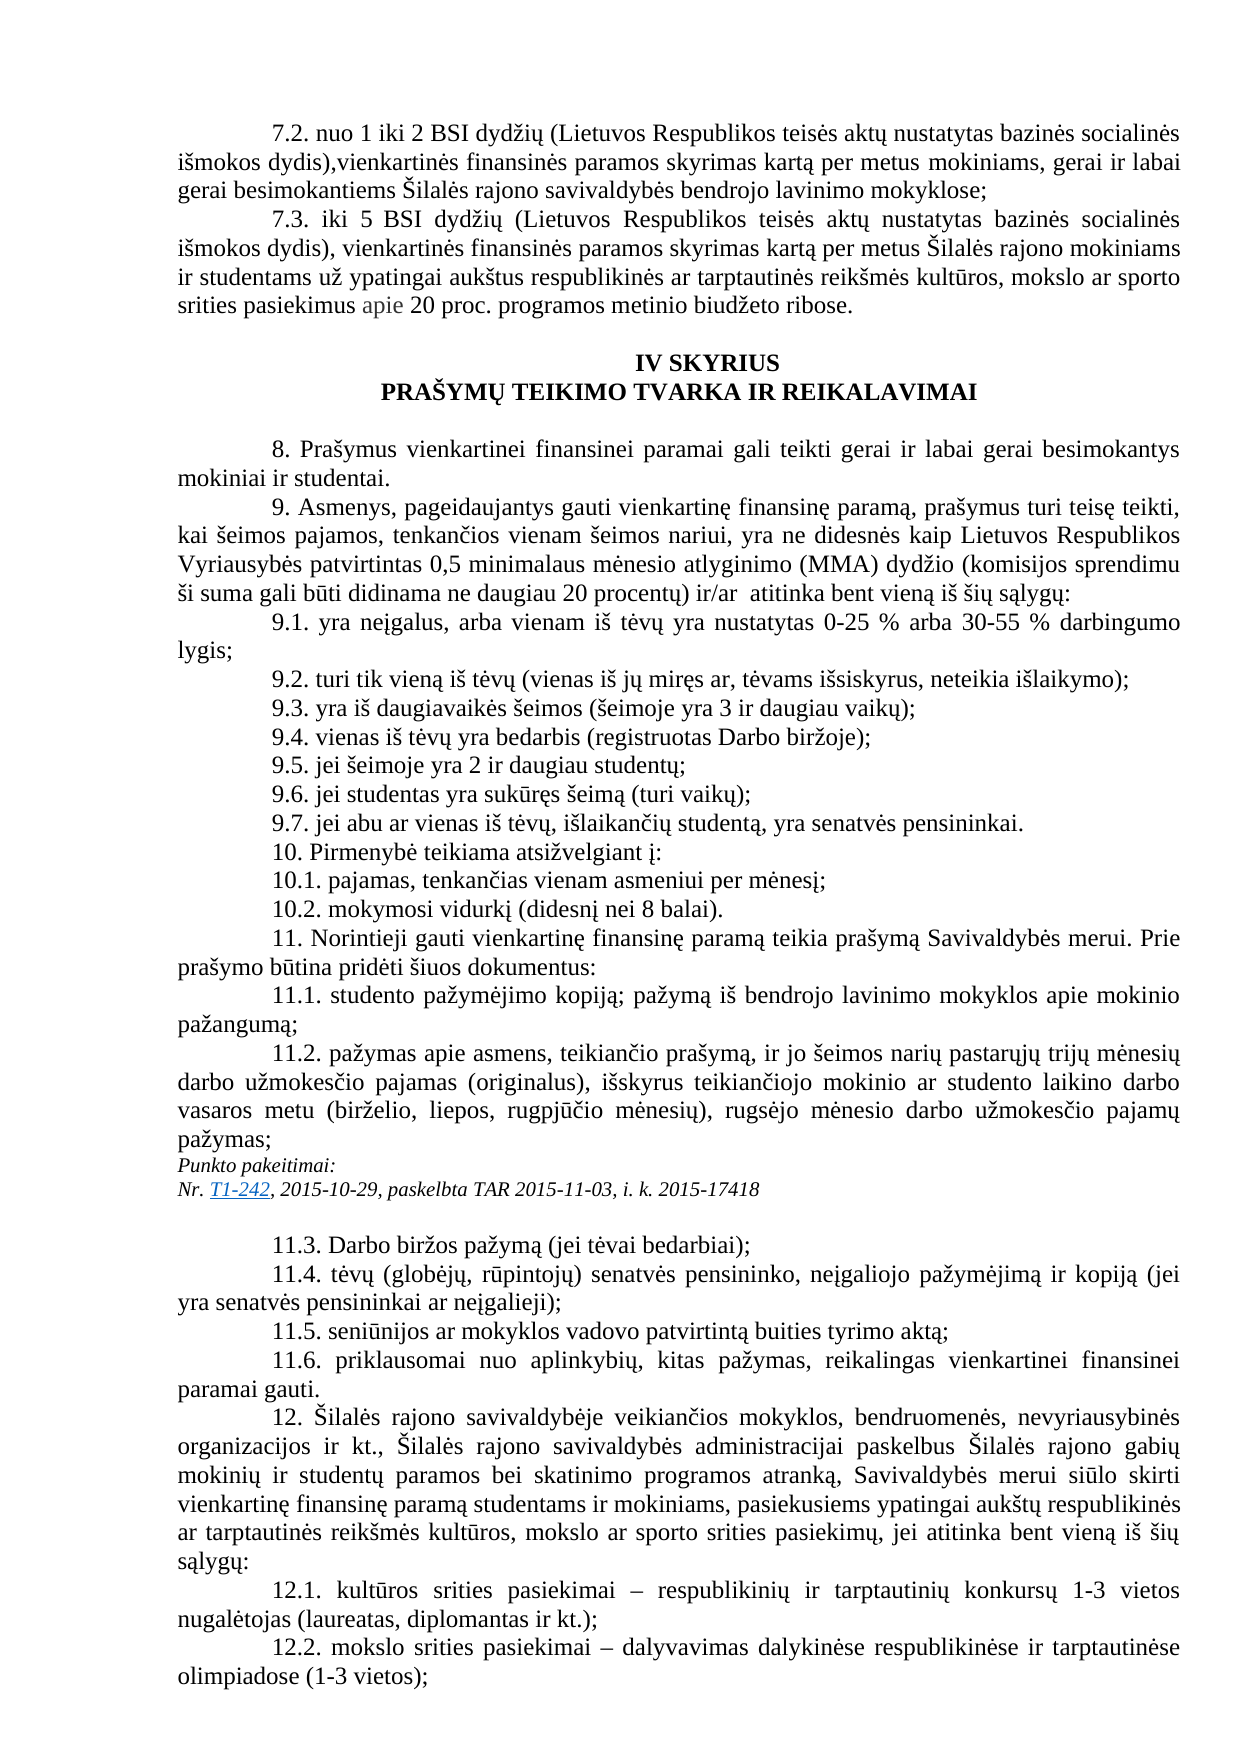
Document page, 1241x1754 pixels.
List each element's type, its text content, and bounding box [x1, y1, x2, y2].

text 9.7. jei abu ar vienas iš tėvų, išlaikančių studentą, yra senatvės pensininkai. [177, 808, 1181, 837]
text 11.5. seniūnijos ar mokyklos vadovo patvirtintą buities tyrimo aktą; [177, 1316, 1181, 1345]
text 12.2. mokslo srities pasiekimai – dalyvavimas dalykinėse respublikinėse ir tarptautinėse olimpiadose (1-3 vietos); [177, 1632, 1181, 1690]
text Punkto pakeitimai: [177, 1153, 1181, 1177]
text 9.1. yra neįgalus, arba vienam iš tėvų yra nustatytas 0-25 % arba 30-55 % darbingumo lygis; [177, 607, 1181, 664]
text 9.2. turi tik vieną iš tėvų (vienas iš jų miręs ar, tėvams išsiskyrus, neteikia išlaikymo); [177, 664, 1181, 693]
text 7.2. nuo 1 iki 2 BSI dydžių (Lietuvos Respublikos teisės aktų nustatytas bazinės socialinės išmokos dydis),vienkartinės finansinės paramos skyrimas kartą per metus mokiniams, gerai ir labai gerai besimokantiems Šilalės rajono savivaldybės bendrojo lavinimo mokyklose; [177, 118, 1181, 204]
text 11. Norintieji gauti vienkartinę finansinę paramą teikia prašymą Savivaldybės merui. Prie prašymo būtina pridėti šiuos dokumentus: [177, 923, 1181, 981]
text 10.1. pajamas, tenkančias vienam asmeniui per mėnesį; [177, 866, 1181, 894]
text 8. Prašymus vienkartinei finansinei paramai gali teikti gerai ir labai gerai besimokantys mokiniai ir studentai. [177, 434, 1181, 492]
text 9. Asmenys, pageidaujantys gauti vienkartinę finansinę paramą, prašymus turi teisę teikti, kai šeimos pajamos, tenkančios vienam šeimos nariui, yra ne didesnės kaip Lietuvos Respublikos Vyriausybės patvirtintas 0,5 minimalaus mėnesio atlyginimo (MMA) dydžio (komisijos sprendimu ši suma gali būti didinama ne daugiau 20 procentų) ir/ar atitinka bent vieną iš šių sąlygų: [177, 492, 1181, 607]
text 12.1. kultūros srities pasiekimai – respublikinių ir tarptautinių konkursų 1-3 vietos nugalėtojas (laureatas, diplomantas ir kt.); [177, 1575, 1181, 1632]
text 10. Pirmenybė teikiama atsižvelgiant į: [177, 837, 1181, 866]
text 9.5. jei šeimoje yra 2 ir daugiau studentų; [177, 751, 1181, 779]
text 9.3. yra iš daugiavaikės šeimos (šeimoje yra 3 ir daugiau vaikų); [177, 693, 1181, 722]
text 9.6. jei studentas yra sukūręs šeimą (turi vaikų); [177, 779, 1181, 808]
text Nr. T1-242, 2015-10-29, paskelbta TAR 2015-11-03, i. k. 2015-17418 [177, 1177, 1181, 1201]
text 11.4. tėvų (globėjų, rūpintojų) senatvės pensininko, neįgaliojo pažymėjimą ir kopiją (jei yra senatvės pensininkai ar neįgalieji); [177, 1259, 1181, 1316]
text IV SKYRIUS [177, 348, 1181, 377]
text 11.6. priklausomai nuo aplinkybių, kitas pažymas, reikalingas vienkartinei finansinei paramai gauti. [177, 1345, 1181, 1402]
text 11.3. Darbo biržos pažymą (jei tėvai bedarbiai); [177, 1230, 1181, 1259]
text 10.2. mokymosi vidurkį (didesnį nei 8 balai). [177, 894, 1181, 923]
text 7.3. iki 5 BSI dydžių (Lietuvos Respublikos teisės aktų nustatytas bazinės socialinės išmokos dydis), vienkartinės finansinės paramos skyrimas kartą per metus Šilalės rajono mokiniams ir studentams už ypatingai aukštus respublikinės ar tarptautinės reikšmės kultūros, mokslo ar sporto srities pasiekimus apie 20 proc. programos metinio biudžeto ribose. [177, 204, 1181, 319]
text 12. Šilalės rajono savivaldybėje veikiančios mokyklos, bendruomenės, nevyriausybinės organizacijos ir kt., Šilalės rajono savivaldybės administracijai paskelbus Šilalės rajono gabių mokinių ir studentų paramos bei skatinimo programos atranką, Savivaldybės merui siūlo skirti vienkartinę finansinę paramą studentams ir mokiniams, pasiekusiems ypatingai aukštų respublikinės ar tarptautinės reikšmės kultūros, mokslo ar sporto srities pasiekimų, jei atitinka bent vieną iš šių sąlygų: [177, 1402, 1181, 1575]
text 9.4. vienas iš tėvų yra bedarbis (registruotas Darbo biržoje); [177, 722, 1181, 751]
text 11.2. pažymas apie asmens, teikiančio prašymą, ir jo šeimos narių pastarųjų trijų mėnesių darbo užmokesčio pajamas (originalus), išskyrus teikiančiojo mokinio ar studento laikino darbo vasaros metu (birželio, liepos, rugpjūčio mėnesių), rugsėjo mėnesio darbo užmokesčio pajamų pažymas; [177, 1038, 1181, 1153]
text 11.1. studento pažymėjimo kopiją; pažymą iš bendrojo lavinimo mokyklos apie mokinio pažangumą; [177, 981, 1181, 1038]
text PRAŠYMŲ TEIKIMO TVARKA IR REIKALAVIMAI [177, 377, 1181, 406]
